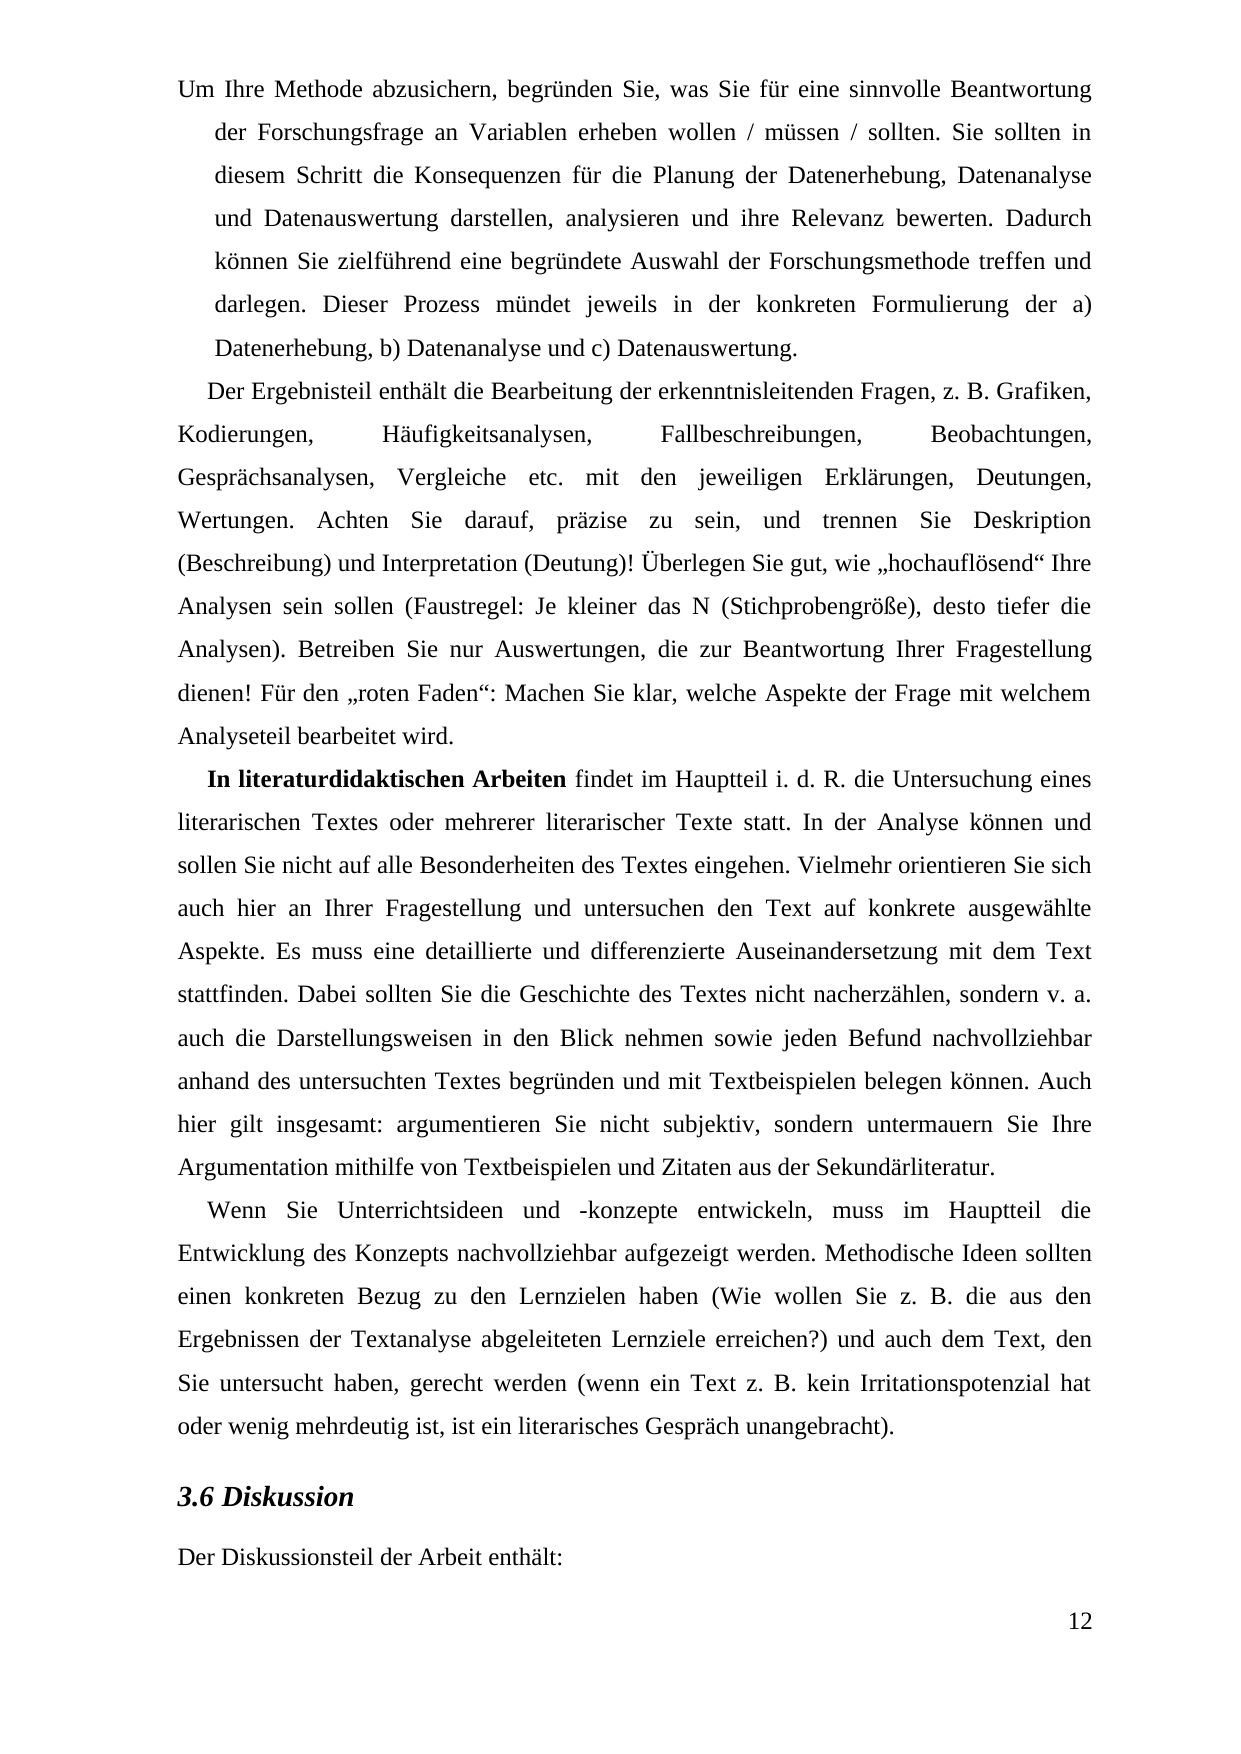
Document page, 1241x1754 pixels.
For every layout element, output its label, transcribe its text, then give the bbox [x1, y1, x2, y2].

text In literaturdidaktischen Arbeiten findet im Hauptteil i. d. R. die Untersuchung eines literarischen Textes oder mehrerer literarischer Texte statt. In der Analyse können und sollen Sie nicht auf alle Besonderheiten des Textes eingehen. Vielmehr orientieren Sie sich auch hier an Ihrer Fragestellung und untersuchen den Text auf konkrete ausgewählte Aspekte. Es muss eine detaillierte und differenzierte Auseinandersetzung mit dem Text stattfinden. Dabei sollten Sie die Geschichte des Textes nicht nacherzählen, sondern v. a. auch die Darstellungsweisen in den Blick nehmen sowie jeden Befund nachvollziehbar anhand des untersuchten Textes begründen und mit Textbeispielen belegen können. Auch hier gilt insgesamt: argumentieren Sie nicht subjektiv, sondern untermauern Sie Ihre Argumentation mithilfe von Textbeispielen und Zitaten aus der Sekundärliteratur. [177, 764, 1092, 1181]
text Um Ihre Methode abzusichern, begründen Sie, was Sie für eine sinnvolle Beantwortung der Forschungsfrage an Variablen erheben wollen / müssen / sollten. Sie sollten in diesem Schritt die Konsequenzen für die Planung der Datenerhebung, Datenanalyse und Datenauswertung darstellen, analysieren und ihre Relevanz bewerten. Dadurch können Sie zielführend eine begründete Auswahl der Forschungsmethode treffen und darlegen. Dieser Prozess mündet jeweils in der konkreten Formulierung der a) Datenerhebung, b) Datenanalyse und c) Datenauswertung. [177, 74, 1092, 361]
text Wenn Sie Unterrichtsideen und -konzepte entwickeln, muss im Hauptteil die Entwicklung des Konzepts nachvollziehbar aufgezeigt werden. Methodische Ideen sollten einen konkreten Bezug zu den Lernzielen haben (Wie wollen Sie z. B. die aus den Ergebnissen der Textanalyse abgeleiteten Lernziele erreichen?) und auch dem Text, den Sie untersucht haben, gerecht werden (wenn ein Text z. B. kein Irritationspotenzial hat oder wenig mehrdeutig ist, ist ein literarisches Gespräch unangebracht). [177, 1195, 1092, 1439]
text Der Ergebnisteil enthält die Bearbeitung der erkenntnisleitenden Fragen, z. B. Grafiken, Kodierungen, Häufigkeitsanalysen, Fallbeschreibungen, Beobachtungen, Gesprächsanalysen, Vergleiche etc. mit den jeweiligen Erklärungen, Deutungen, Wertungen. Achten Sie darauf, präzise zu sein, und trennen Sie Deskription (Beschreibung) und Interpretation (Deutung)! Überlegen Sie gut, wie „hochauflösend“ Ihre Analysen sein sollen (Faustregel: Je kleiner das N (Stichprobengröße), desto tiefer die Analysen). Betreiben Sie nur Auswertungen, die zur Beantwortung Ihrer Fragestellung dienen! Für den „roten Faden“: Machen Sie klar, welche Aspekte der Frage mit welchem Analyseteil bearbeitet wird. [177, 376, 1092, 749]
text Der Diskussionsteil der Arbeit enthält: [177, 1542, 1092, 1570]
list Diskussion [177, 1479, 1092, 1512]
